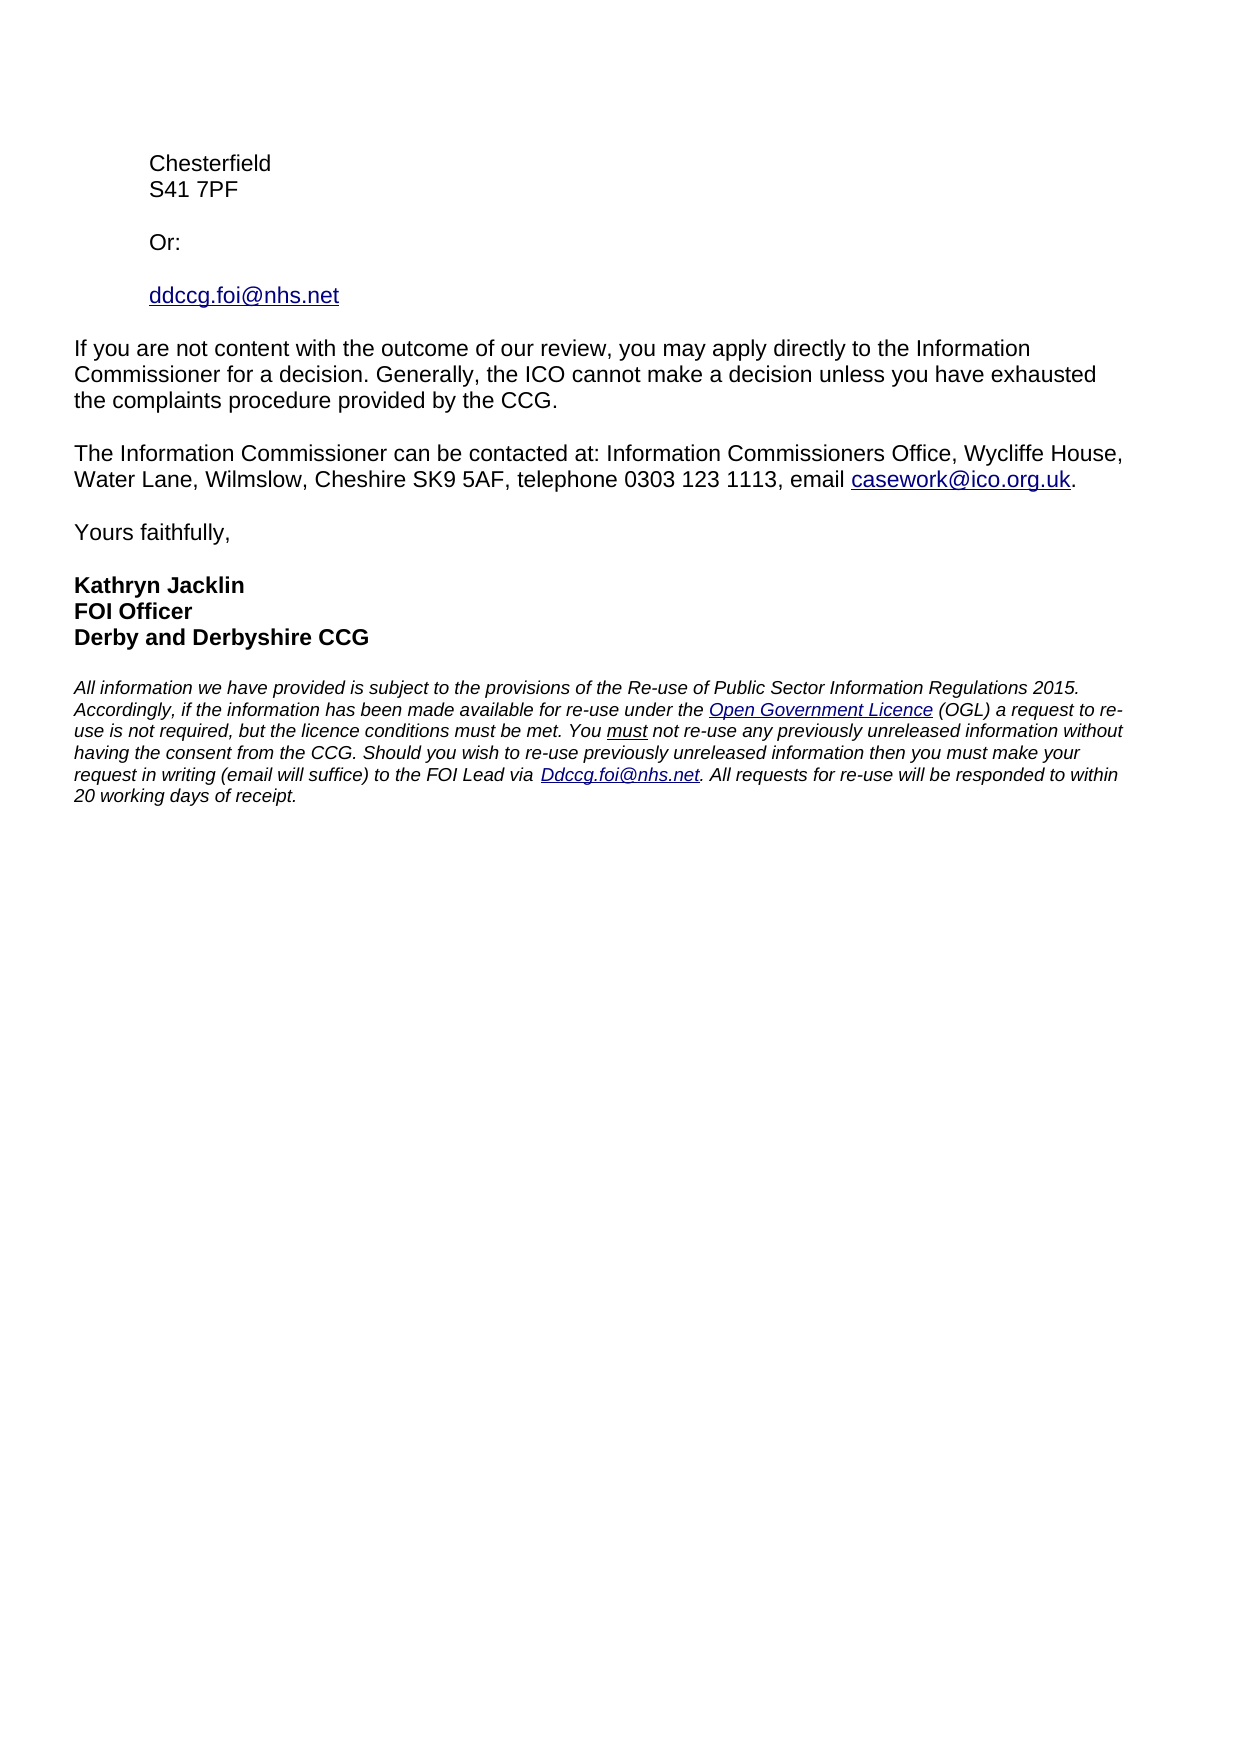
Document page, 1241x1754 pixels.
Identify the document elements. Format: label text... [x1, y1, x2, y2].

text All information we have provided is subject to the provisions of the Re-use of Public Sector Information Regulations 2015. Accordingly, if the information has been made available for re-use under the Open Government Licence (OGL) a request to re-use is not required, but the licence conditions must be met. You must not re-use any previously unreleased information without having the consent from the CCG. Should you wish to re-use previously unreleased information then you must make your request in writing (email will suffice) to the FOI Lead via Ddccg.foi@nhs.net. All requests for re-use will be responded to within 20 working days of receipt. [74, 677, 1128, 806]
text FOI Officer [74, 598, 1128, 624]
text Yours faithfully, [74, 519, 1128, 545]
text Or: [149, 229, 1128, 255]
text The Information Commissioner can be contacted at: Information Commissioners Office, Wycliffe House, Water Lane, Wilmslow, Cheshire SK9 5AF, telephone 0303 123 1113, email casework@ico.org.uk. [74, 440, 1128, 493]
text S41 7PF [149, 176, 1128, 203]
text ddccg.foi@nhs.net [149, 282, 1128, 308]
text Derby and Derbyshire CCG [74, 624, 1128, 651]
text Chesterfield [149, 150, 1128, 176]
text Kathryn Jacklin [74, 572, 1128, 598]
text If you are not content with the outcome of our review, you may apply directly to the Information Commissioner for a decision. Generally, the ICO cannot make a decision unless you have exhausted the complaints procedure provided by the CCG. [74, 334, 1128, 413]
